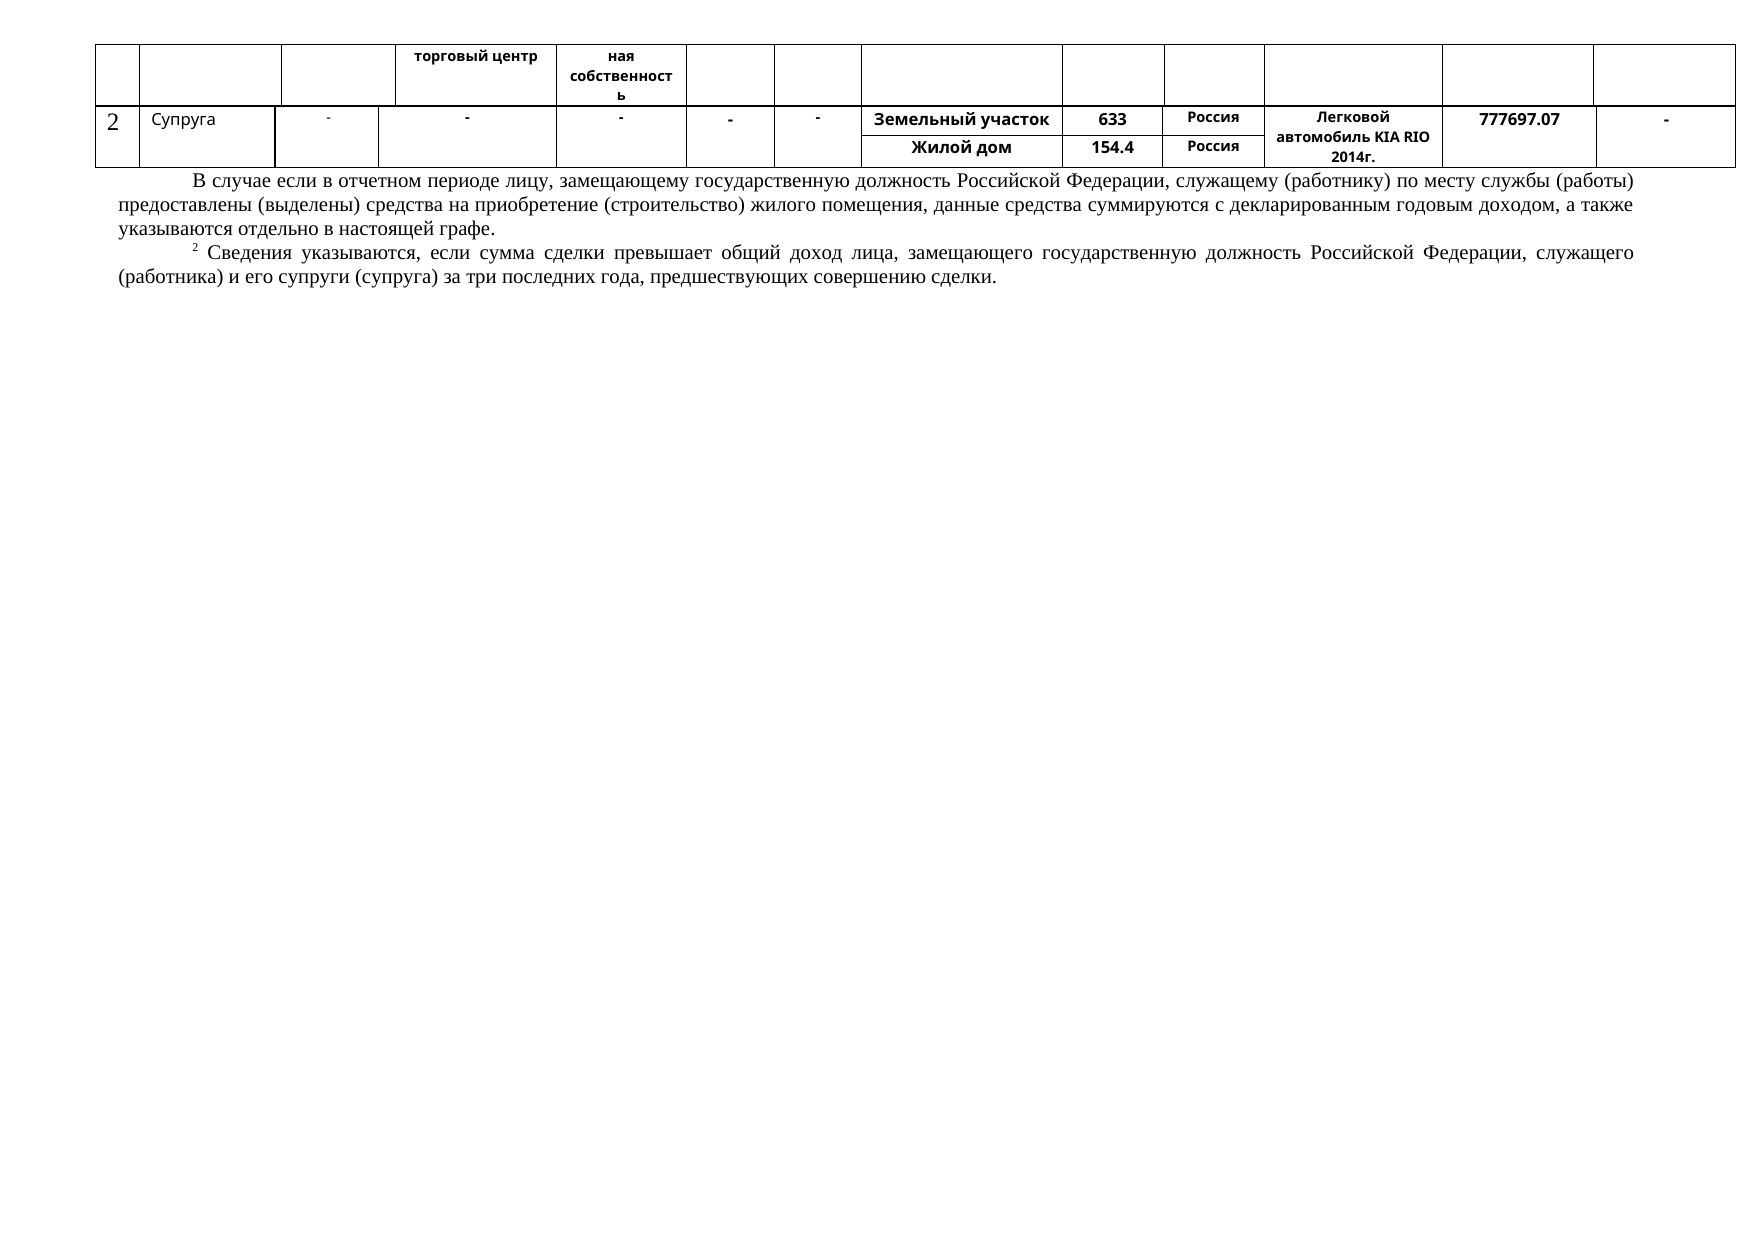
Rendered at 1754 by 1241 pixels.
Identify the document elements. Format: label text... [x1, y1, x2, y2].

table_header Легковой автомобиль KIA RIO 2014г. [1265, 107, 1442, 167]
table_header [1063, 45, 1164, 105]
table_cell торговый центр [396, 45, 556, 105]
text 2 Сведения указываются, если сумма сделки превышает общий доход лица, замещающего государственную должность Российской Федерации, служащего (работника) и его супруги (супруга) за три последних года, предшествующих совершению сделки. [118, 240, 1636, 288]
table_cell [775, 45, 861, 105]
table_header [96, 45, 139, 105]
table_header [1594, 45, 1735, 105]
table_header - [379, 107, 556, 167]
table_header [862, 45, 1062, 105]
table_header [1265, 45, 1442, 105]
table_cell 154,4 [1063, 136, 1162, 167]
table_header Россия [1163, 107, 1264, 135]
table_header [1165, 45, 1264, 105]
table_header Супруга [140, 107, 274, 167]
table_header Земельный участок [862, 107, 1062, 135]
table_header [140, 45, 281, 105]
table_header 777697,07 [1443, 107, 1596, 167]
table_header - [687, 107, 774, 167]
text В случае если в отчетном периоде лицу, замещающему государственную должность Российской Федерации, служащему (работнику) по месту службы (работы) предоставлены (выделены) средства на приобретение (строительство) жилого помещения, данные средства суммируются с декларированным годовым доходом, а также указываются отдельно в настоящей графе. [118, 168, 1636, 240]
table_header - [775, 107, 861, 167]
table_cell ная собственность [557, 45, 686, 105]
table_header - [1597, 107, 1735, 167]
table_header [1443, 45, 1593, 105]
table_cell Россия [1163, 136, 1264, 167]
table_header - [276, 107, 378, 167]
table_cell Жилой дом [862, 136, 1062, 167]
table_header - [557, 107, 686, 167]
table_header [282, 45, 395, 105]
table_cell 665,8 [687, 45, 774, 105]
table_header 2 [96, 107, 139, 167]
table_header 633 [1063, 107, 1162, 135]
